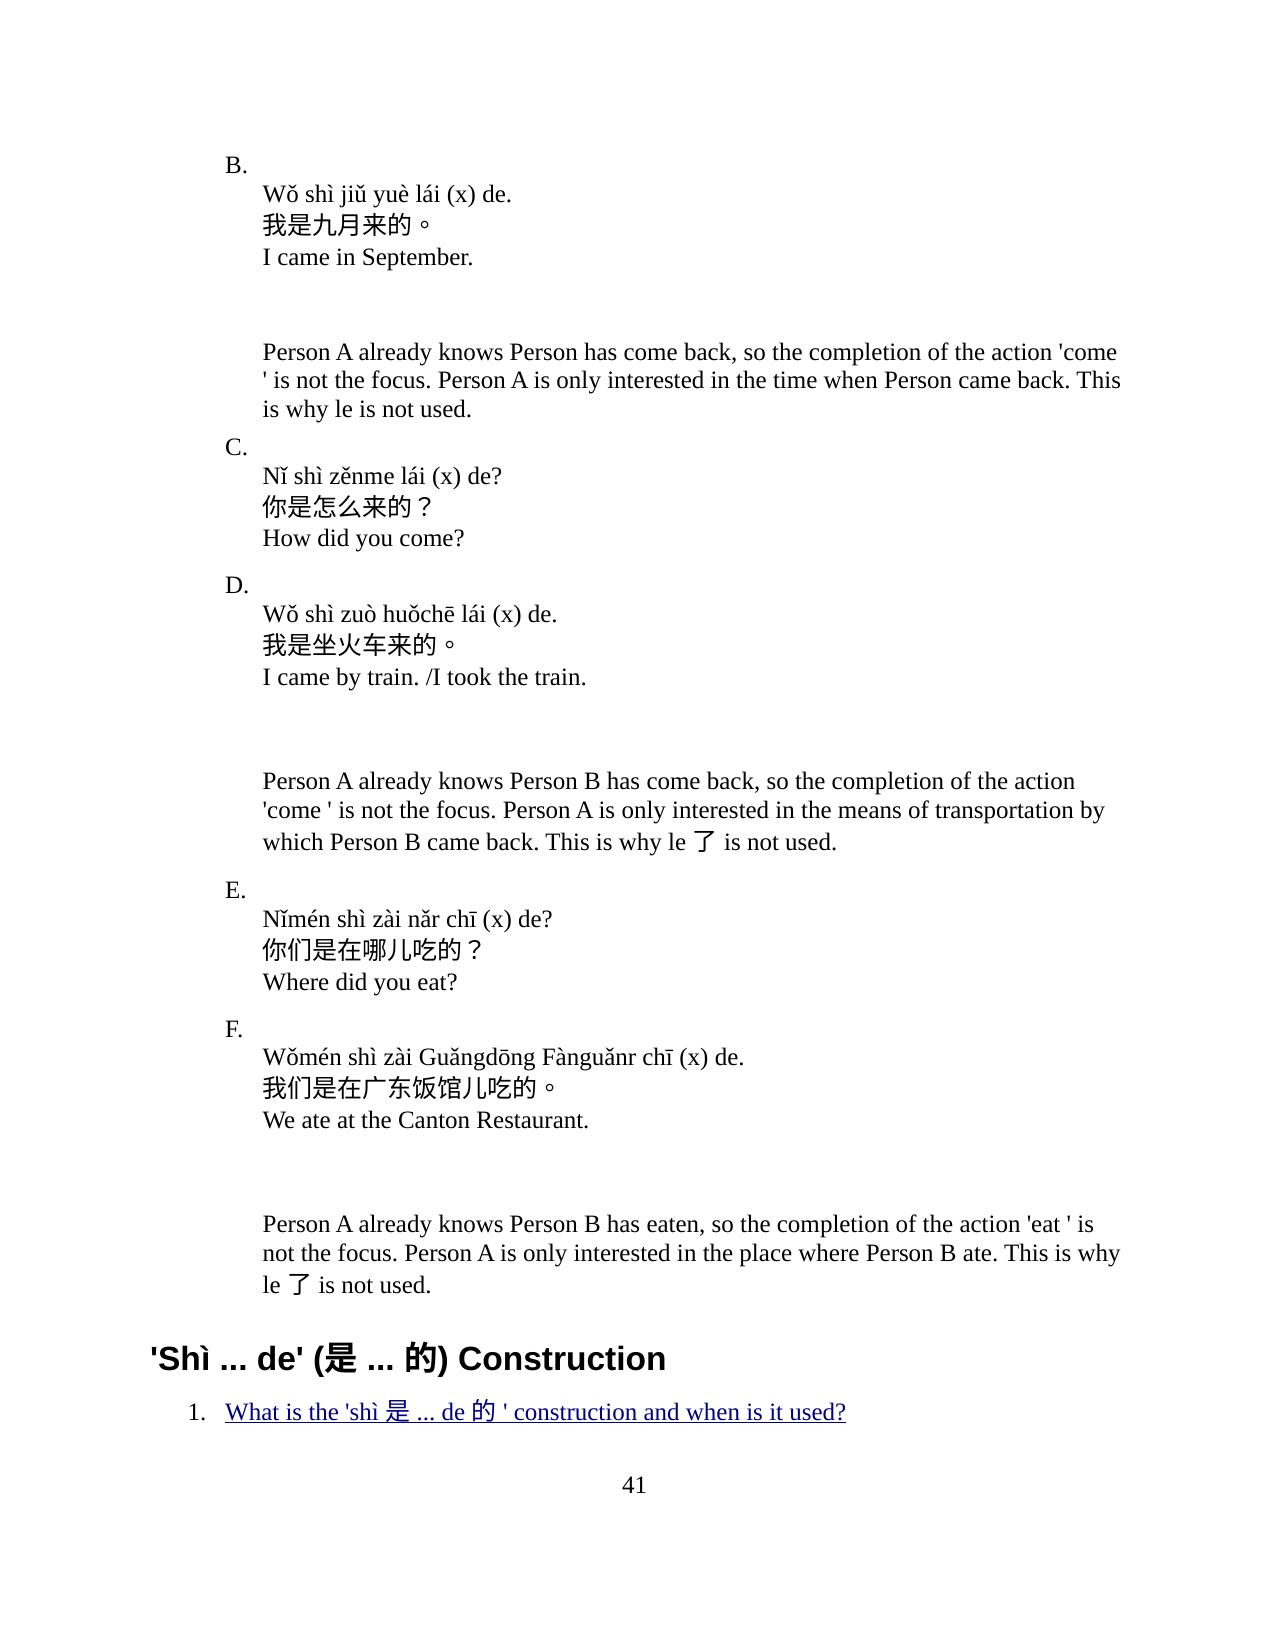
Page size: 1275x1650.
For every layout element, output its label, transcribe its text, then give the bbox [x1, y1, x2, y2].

list Nǐ shì zěnme lái (x) de? 你是怎么来的？ How did you come? [225, 432, 1125, 552]
list Person A already knows Person has come back, so the completion of the action 'come ' is not the focus. Person A is only interested in the time when Person came back. This is why le is not used. [225, 337, 1125, 423]
list Person A already knows Person B has eaten, so the completion of the action 'eat ' is not the focus. Person A is only interested in the place where Person B ate. This is why le 了 is not used. [225, 1209, 1125, 1301]
list Person A already knows Person B has come back, so the completion of the action 'come ' is not the focus. Person A is only interested in the means of transportation by which Person B came back. This is why le 了 is not used. [225, 766, 1125, 857]
list Wǒmén shì zài Guǎngdōng Fànguǎnr chī (x) de. 我们是在广东饭馆儿吃的。 We ate at the Canton Restaurant. [225, 1014, 1125, 1191]
subtitle 'Shì ... de' (是 ... 的) Construction [150, 1335, 1125, 1381]
list Wǒ shì jiǔ yuè lái (x) de. 我是九月来的。 I came in September. [225, 150, 1125, 328]
list What is the 'shì 是 ... de 的 ' construction and when is it used? [187, 1393, 1125, 1427]
list Nǐmén shì zài nǎr chī (x) de? 你们是在哪儿吃的？ Where did you eat? [225, 875, 1125, 996]
list Wǒ shì zuò huǒchē lái (x) de. 我是坐火车来的。 I came by train. /I took the train. [225, 570, 1125, 748]
